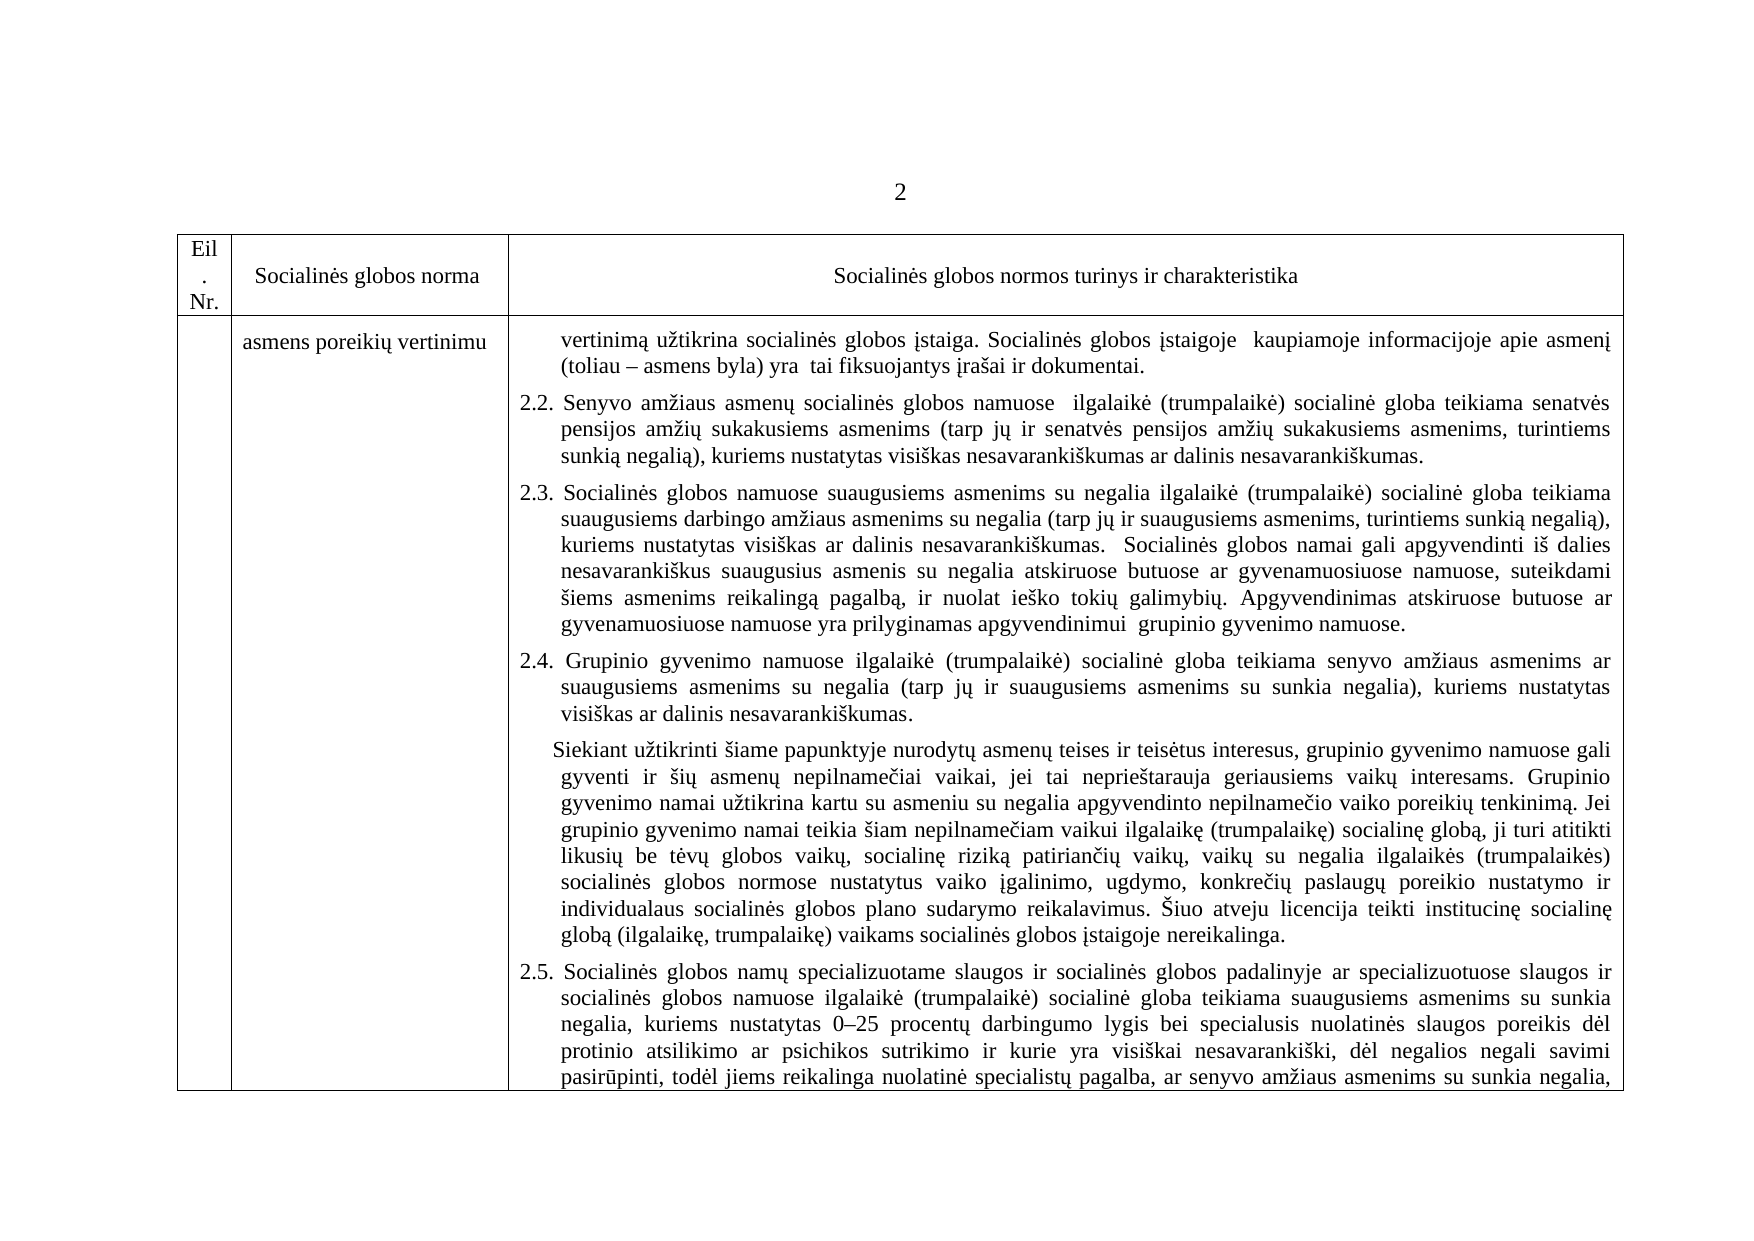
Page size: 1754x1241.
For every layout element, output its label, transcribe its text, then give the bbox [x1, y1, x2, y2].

table_cell asmens poreikių vertinimu [232, 316, 508, 1089]
table_header Socialinės globos normos turinys ir charakteristika [509, 235, 1623, 314]
table_header Socialinės globos norma [232, 235, 508, 314]
table_header Eil. Nr. [178, 235, 231, 314]
table_cell [178, 316, 231, 1089]
table_cell vertinimą užtikrina socialinės globos įstaiga. Socialinės globos įstaigoje kaupiamoje informacijoje apie asmenį (toliau – asmens byla) yra tai fiksuojantys įrašai ir dokumentai. 2.2. Senyvo amžiaus asmenų socialinės globos namuose ilgalaikė (trumpalaikė) socialinė globa teikiama senatvės pensijos amžių sukakusiems asmenims (tarp jų ir senatvės pensijos amžių sukakusiems asmenims, turintiems sunkią negalią), kuriems nustatytas visiškas nesavarankiškumas ar dalinis nesavarankiškumas. 2.3. Socialinės globos namuose suaugusiems asmenims su negalia ilgalaikė (trumpalaikė) socialinė globa teikiama suaugusiems darbingo amžiaus asmenims su negalia (tarp jų ir suaugusiems asmenims, turintiems sunkią negalią), kuriems nustatytas visiškas ar dalinis nesavarankiškumas. Socialinės globos namai gali apgyvendinti iš dalies nesavarankiškus suaugusius asmenis su negalia atskiruose butuose ar gyvenamuosiuose namuose, suteikdami šiems asmenims reikalingą pagalbą, ir nuolat ieško tokių galimybių. Apgyvendinimas atskiruose butuose ar gyvenamuosiuose namuose yra prilyginamas apgyvendinimui grupinio gyvenimo namuose. 2.4. Grupinio gyvenimo namuose ilgalaikė (trumpalaikė) socialinė globa teikiama senyvo amžiaus asmenims ar suaugusiems asmenims su negalia (tarp jų ir suaugusiems asmenims su sunkia negalia), kuriems nustatytas visiškas ar dalinis nesavarankiškumas. Siekiant užtikrinti šiame papunktyje nurodytų asmenų teises ir teisėtus interesus, grupinio gyvenimo namuose gali gyventi ir šių asmenų nepilnamečiai vaikai, jei tai neprieštarauja geriausiems vaikų interesams. Grupinio gyvenimo namai užtikrina kartu su asmeniu su negalia apgyvendinto nepilnamečio vaiko poreikių tenkinimą. Jei grupinio gyvenimo namai teikia šiam nepilnamečiam vaikui ilgalaikę (trumpalaikę) socialinę globą, ji turi atitikti likusių be tėvų globos vaikų, socialinę riziką patiriančių vaikų, vaikų su negalia ilgalaikės (trumpalaikės) socialinės globos normose nustatytus vaiko įgalinimo, ugdymo, konkrečių paslaugų poreikio nustatymo ir individualaus socialinės globos plano sudarymo reikalavimus. Šiuo atveju licencija teikti institucinę socialinę globą (ilgalaikę, trumpalaikę) vaikams socialinės globos įstaigoje nereikalinga. 2.5. Socialinės globos namų specializuotame slaugos ir socialinės globos padalinyje ar specializuotuose slaugos ir socialinės globos namuose ilgalaikė (trumpalaikė) socialinė globa teikiama suaugusiems asmenims su sunkia negalia, kuriems nustatytas 0–25 procentų darbingumo lygis bei specialusis nuolatinės slaugos poreikis dėl protinio atsilikimo ar psichikos sutrikimo ir kurie yra visiškai nesavarankiški, dėl negalios negali savimi pasirūpinti, todėl jiems reikalinga nuolatinė specialistų pagalba, ar senyvo amžiaus asmenims su sunkia negalia, [509, 316, 1623, 1089]
